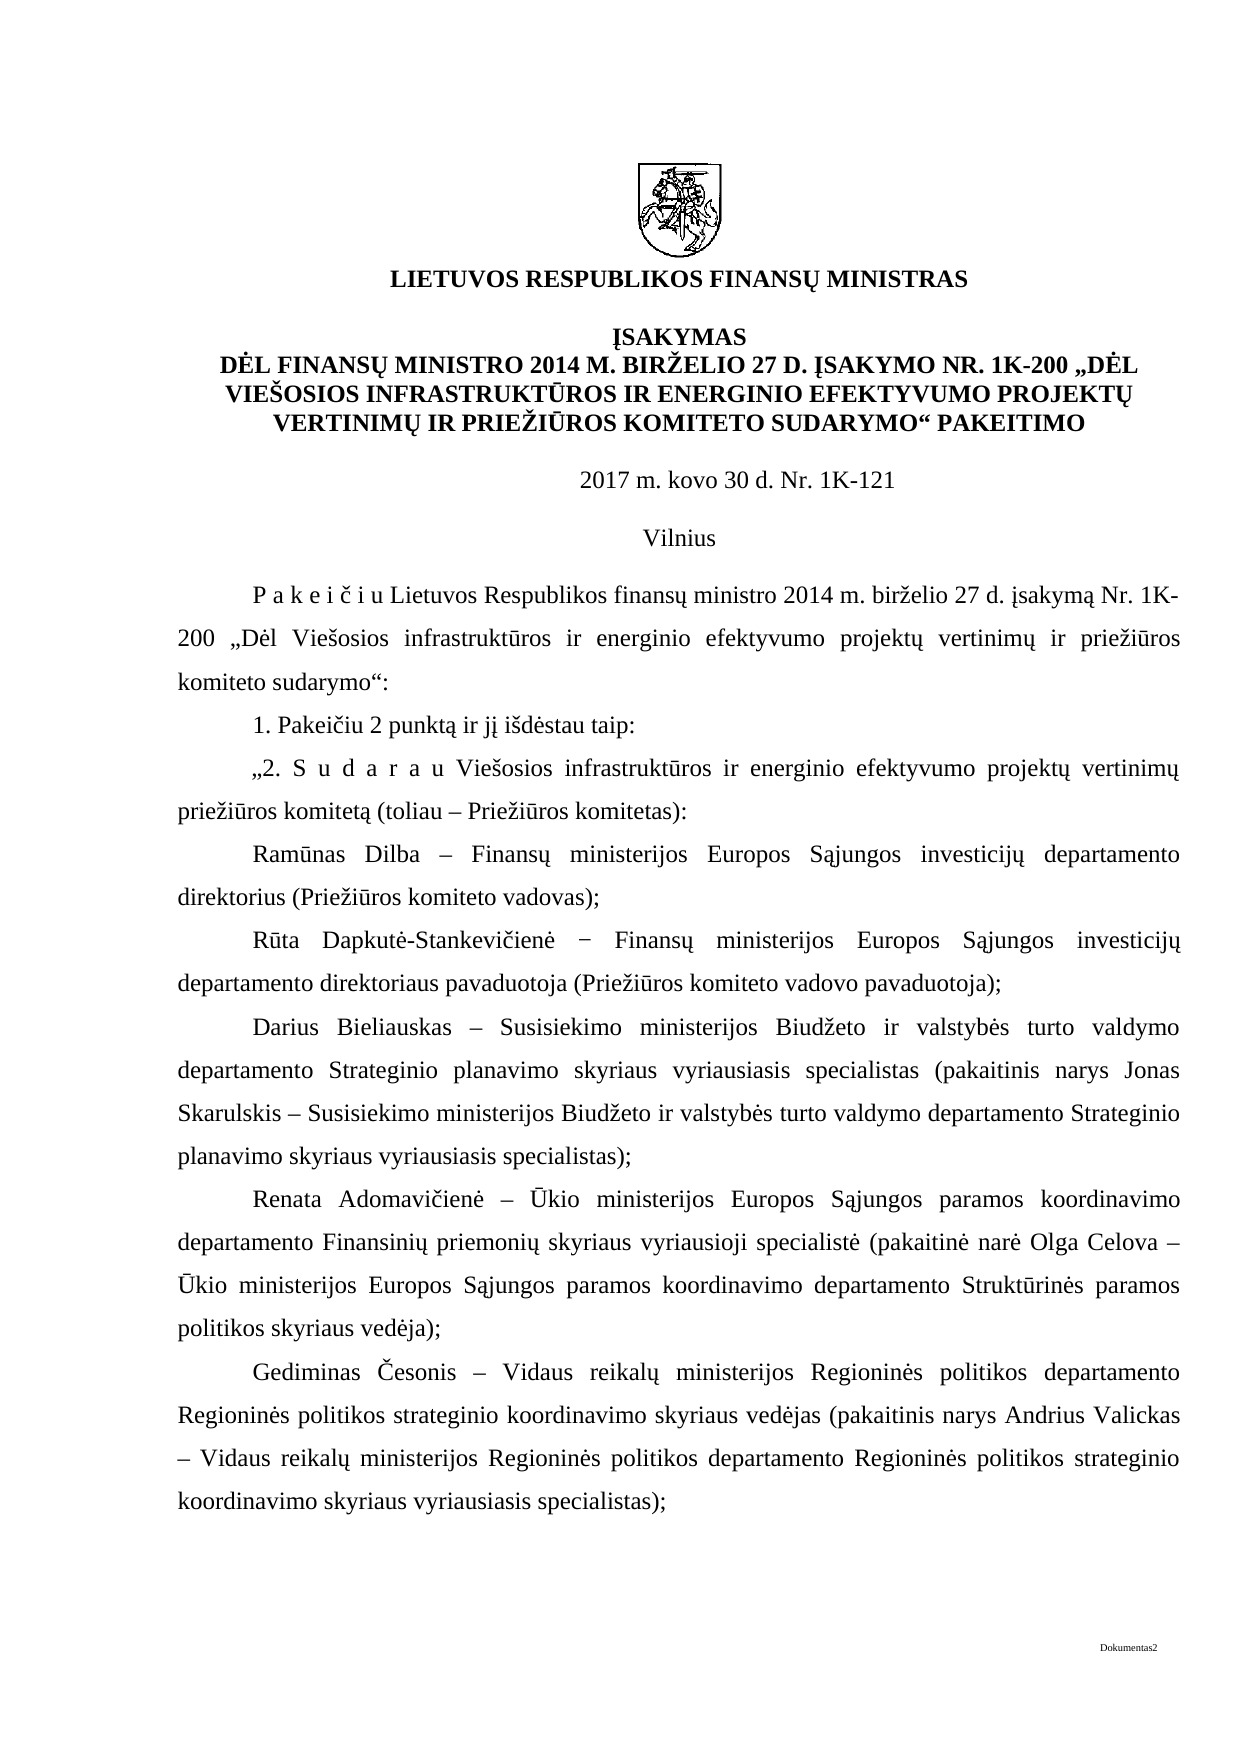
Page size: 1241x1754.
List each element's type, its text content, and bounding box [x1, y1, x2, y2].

text Ramūnas Dilba – Finansų ministerijos Europos Sąjungos investicijų departamento direktorius (Priežiūros komiteto vadovas); [177, 839, 1181, 911]
text Rūta Dapkutė-Stankevičienė − Finansų ministerijos Europos Sąjungos investicijų departamento direktoriaus pavaduotoja (Priežiūros komiteto vadovo pavaduotoja); [177, 925, 1181, 997]
text ĮSAKYMAS [177, 322, 1181, 350]
text Renata Adomavičienė – Ūkio ministerijos Europos Sąjungos paramos koordinavimo departamento Finansinių priemonių skyriaus vyriausioji specialistė (pakaitinė narė Olga Celova – Ūkio ministerijos Europos Sąjungos paramos koordinavimo departamento Struktūrinės paramos politikos skyriaus vedėja); [177, 1184, 1181, 1342]
text 1. Pakeičiu 2 punktą ir jį išdėstau taip: [177, 710, 1181, 738]
text „2. S u d a r a u Viešosios infrastruktūros ir energinio efektyvumo projektų vertinimų priežiūros komitetą (toliau – Priežiūros komitetas): [177, 753, 1181, 825]
text Gediminas Česonis – Vidaus reikalų ministerijos Regioninės politikos departamento Regioninės politikos strateginio koordinavimo skyriaus vedėjas (pakaitinis narys Andrius Valickas – Vidaus reikalų ministerijos Regioninės politikos departamento Regioninės politikos strateginio koordinavimo skyriaus vyriausiasis specialistas); [177, 1357, 1181, 1515]
text P a k e i č i u Lietuvos Respublikos finansų ministro 2014 m. birželio 27 d. įsakymą Nr. 1K-200 „Dėl Viešosios infrastruktūros ir energinio efektyvumo projektų vertinimų ir priežiūros komiteto sudarymo“: [177, 580, 1181, 695]
text 2017 m. kovo 30 d. Nr. 1K-121 [177, 465, 1181, 494]
text Darius Bieliauskas – Susisiekimo ministerijos Biudžeto ir valstybės turto valdymo departamento Strateginio planavimo skyriaus vyriausiasis specialistas (pakaitinis narys Jonas Skarulskis – Susisiekimo ministerijos Biudžeto ir valstybės turto valdymo departamento Strateginio planavimo skyriaus vyriausiasis specialistas); [177, 1012, 1181, 1170]
text LIETUVOS RESPUBLIKOS FINANSŲ MINISTRAS [177, 264, 1181, 293]
text Vilnius [177, 523, 1181, 552]
text DĖL FINANSŲ MINISTRO 2014 M. BIRŽELIO 27 D. ĮSAKYMO NR. 1K-200 „DĖL VIEŠOSIOS INFRASTRUKTŪROS IR ENERGINIO EFEKTYVUMO PROJEKTŲ VERTINIMŲ IR PRIEŽIŪROS KOMITETO SUDARYMO“ PAKEITIMO [177, 350, 1181, 437]
